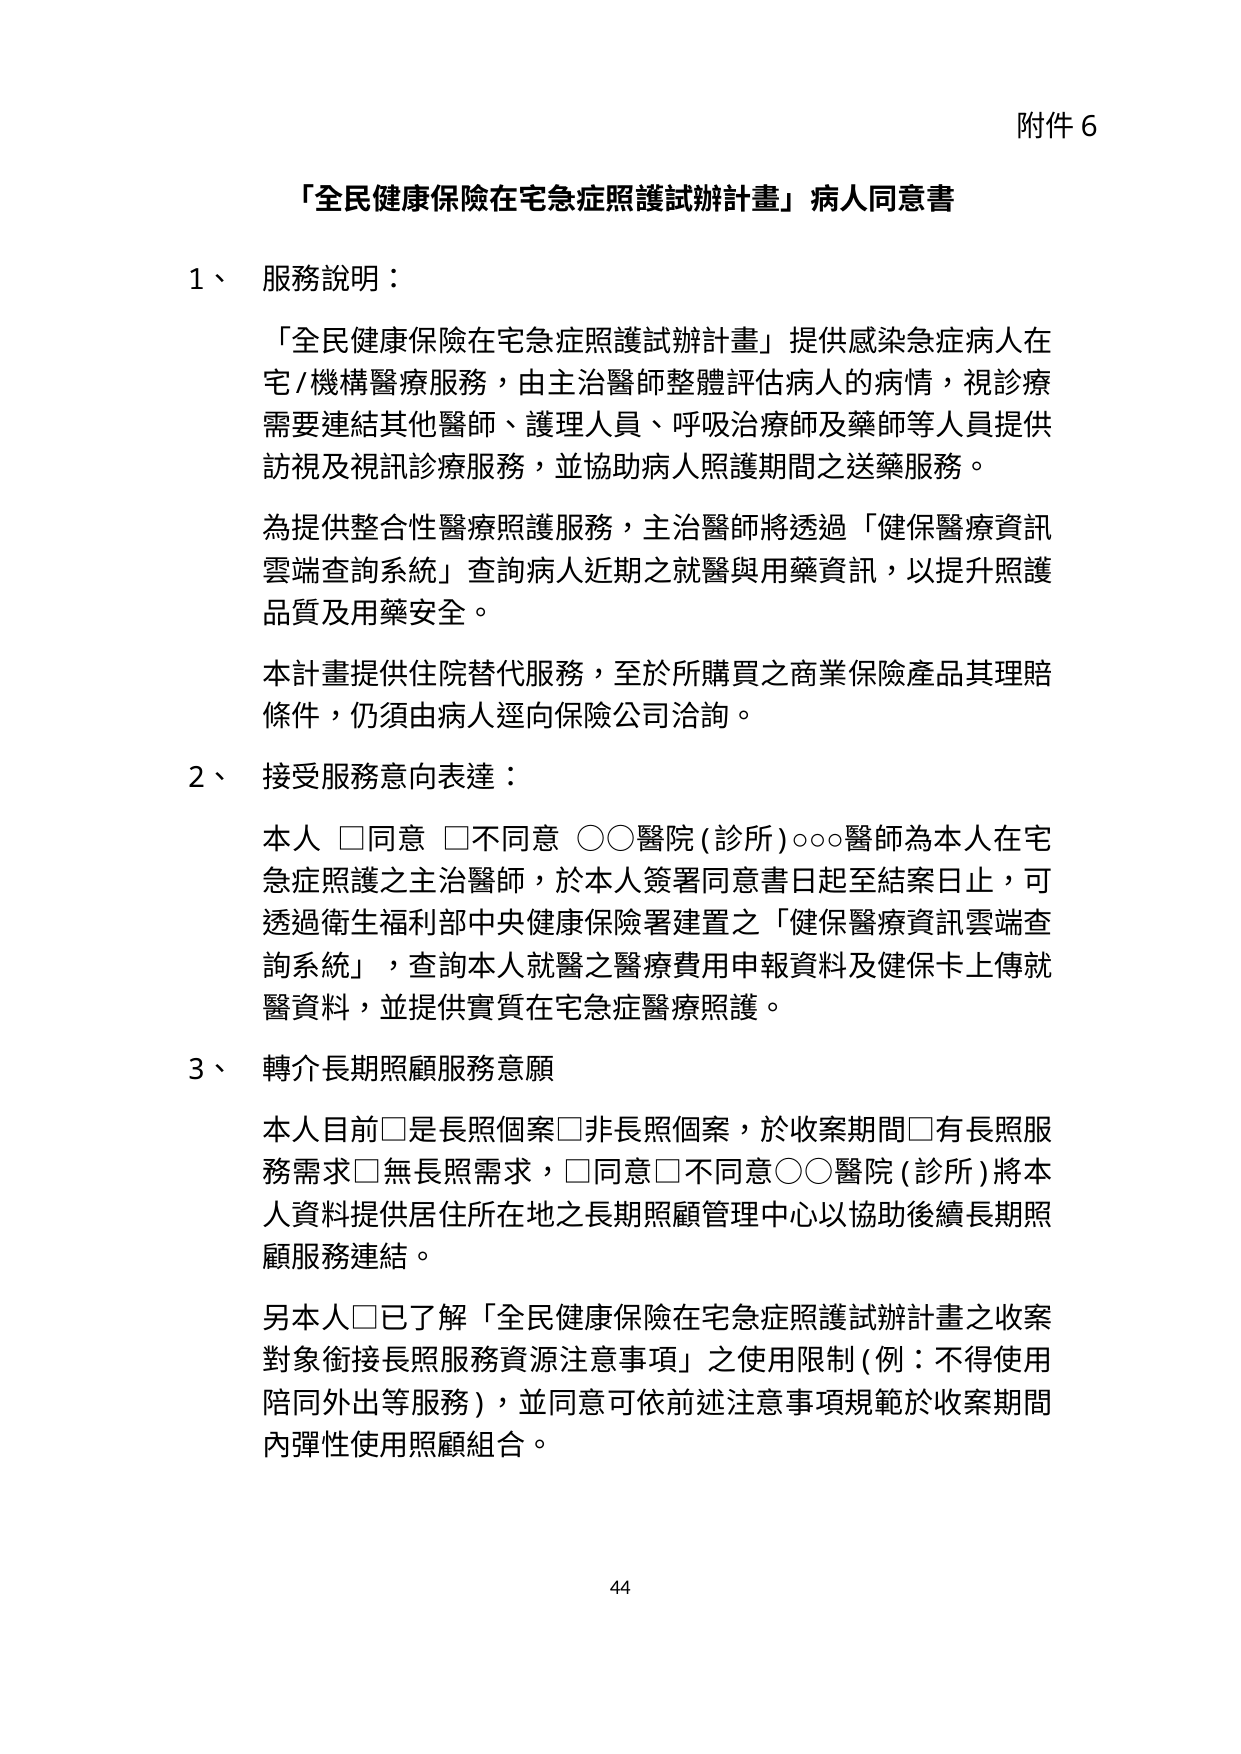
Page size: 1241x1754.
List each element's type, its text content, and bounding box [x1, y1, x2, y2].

text 本人 □同意 □不同意 ○○醫院(診所)○○○醫師為本人在宅急症照護之主治醫師，於本人簽署同意書日起至結案日止，可透過衛生福利部中央健康保險署建置之「健保醫療資訊雲端查詢系統」，查詢本人就醫之醫療費用申報資料及健保卡上傳就醫資料，並提供實質在宅急症醫療照護。 [262, 815, 1053, 1027]
text 為提供整合性醫療照護服務，主治醫師將透過「健保醫療資訊雲端查詢系統」查詢病人近期之就醫與用藥資訊，以提升照護品質及用藥安全。 [262, 505, 1053, 632]
text 「全民健康保險在宅急症照護試辦計畫」提供感染急症病人在宅/機構醫療服務，由主治醫師整體評估病人的病情，視診療需要連結其他醫師、護理人員、呼吸治療師及藥師等人員提供訪視及視訊診療服務，並協助病人照護期間之送藥服務。 [262, 317, 1053, 486]
text 本計畫提供住院替代服務，至於所購買之商業保險產品其理賠條件，仍須由病人逕向保險公司洽詢。 [262, 651, 1053, 735]
list 轉介長期照顧服務意願 [187, 1046, 1053, 1088]
text 附件6 [1016, 102, 1156, 140]
list 接受服務意向表達： [187, 754, 1053, 796]
text [1001, 95, 1171, 148]
text 「全民健康保險在宅急症照護試辦計畫」病人同意書 [187, 175, 1053, 218]
list 服務說明： [187, 256, 1053, 298]
text 另本人□已了解「全民健康保險在宅急症照護試辦計畫之收案對象銜接長照服務資源注意事項」之使用限制(例：不得使用陪同外出等服務)，並同意可依前述注意事項規範於收案期間內彈性使用照顧組合。 [262, 1295, 1053, 1464]
text 本人目前□是長照個案□非長照個案，於收案期間□有長照服務需求□無長照需求，□同意□不同意○○醫院(診所)將本人資料提供居住所在地之長期照顧管理中心以協助後續長期照顧服務連結。 [262, 1107, 1053, 1276]
